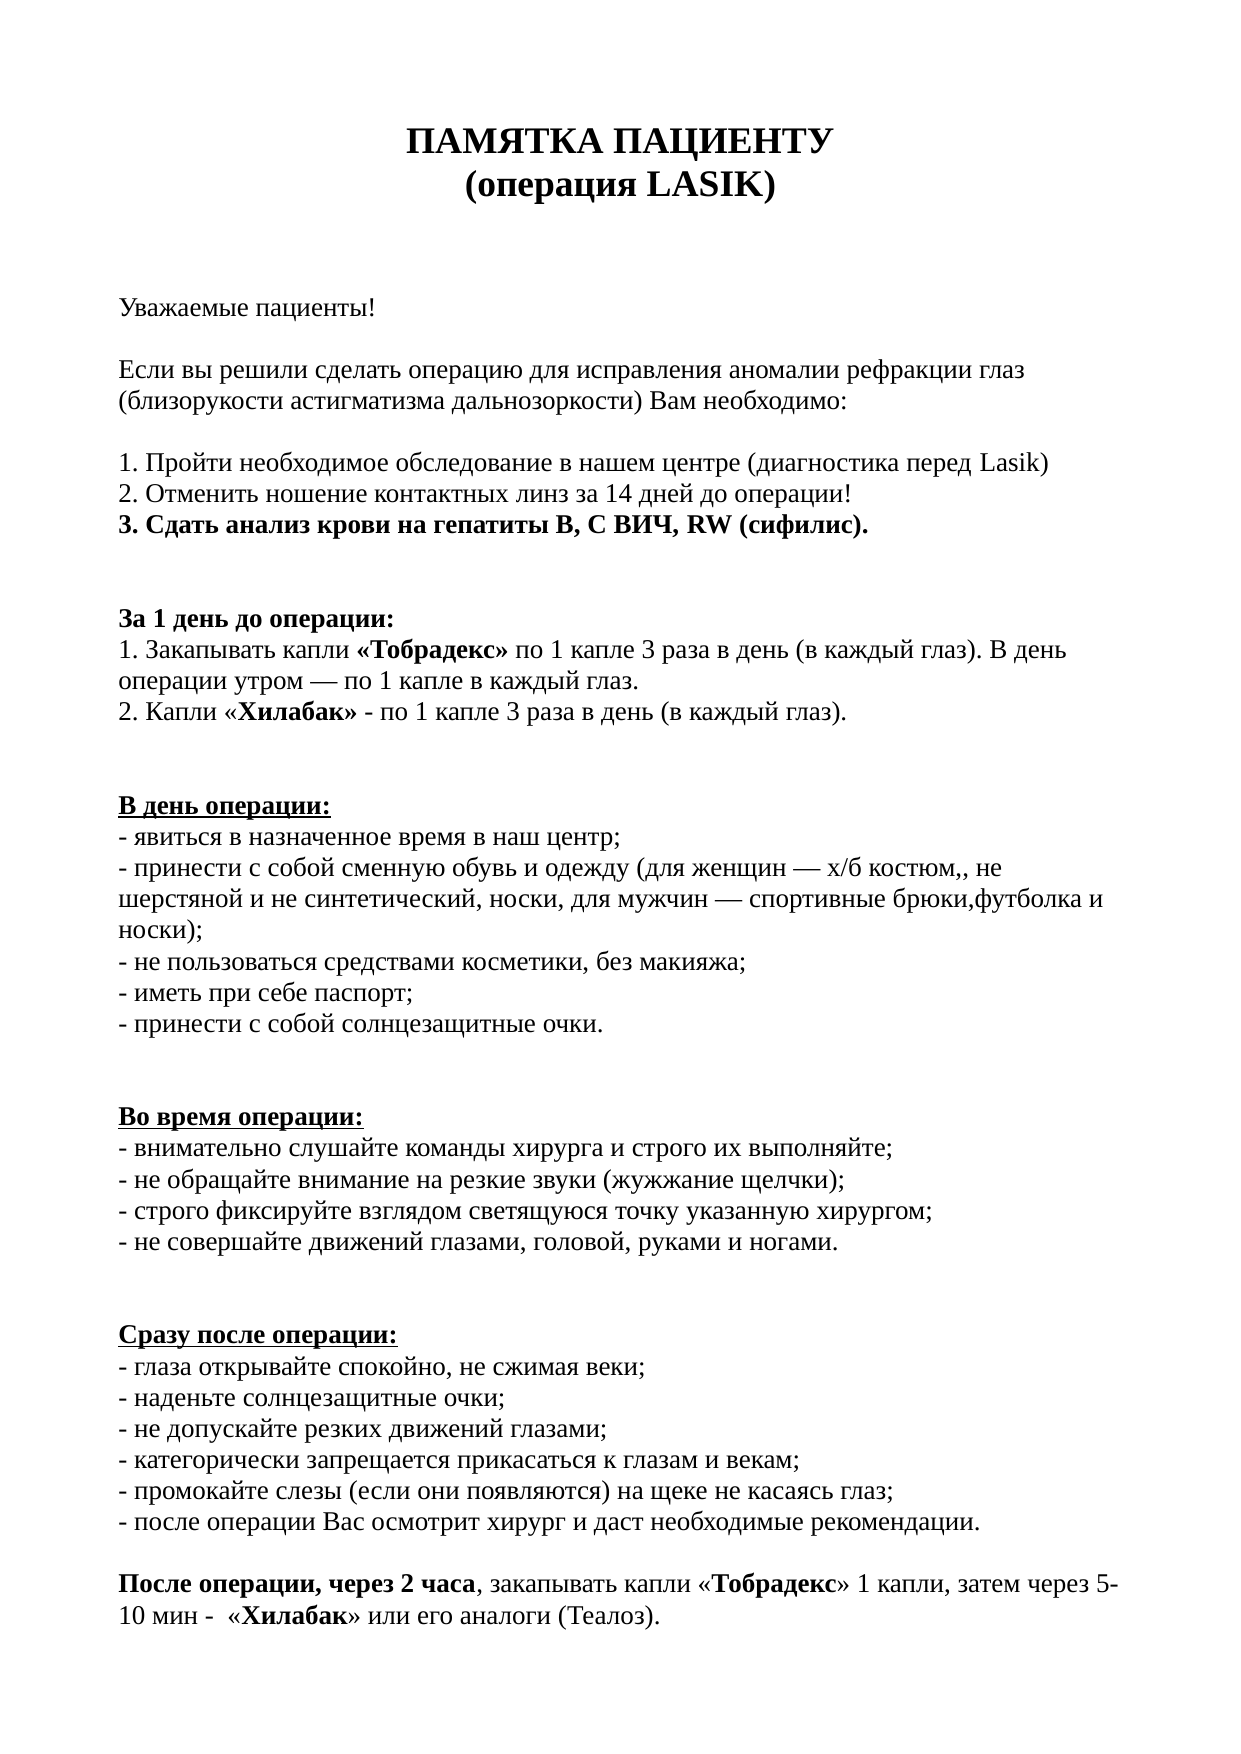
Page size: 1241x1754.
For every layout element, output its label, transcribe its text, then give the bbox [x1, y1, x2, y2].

text 1. Пройти необходимое обследование в нашем центре (диагностика перед Lasik) [118, 446, 1122, 477]
text - внимательно слушайте команды хирурга и строго их выполняйте; [118, 1132, 1122, 1163]
text - не пользоваться средствами косметики, без макияжа; [118, 945, 1122, 976]
text Во время операции: [118, 1100, 1122, 1132]
text - явиться в назначенное время в наш центр; [118, 820, 1122, 851]
text Уважаемые пациенты! [118, 291, 1122, 322]
text - иметь при себе паспорт; [118, 976, 1122, 1007]
text За 1 день до операции: [118, 602, 1122, 633]
text - после операции Вас осмотрит хирург и даст необходимые рекомендации. [118, 1505, 1122, 1536]
text 2. Отменить ношение контактных линз за 14 дней до операции! [118, 477, 1122, 509]
text После операции, через 2 часа, закапывать капли «Тобрадекс» 1 капли, затем через 5-10 мин - «Хилабак» или его аналоги (Теалоз). [118, 1568, 1122, 1630]
text - не допускайте резких движений глазами; [118, 1412, 1122, 1443]
text - не совершайте движений глазами, головой, руками и ногами. [118, 1225, 1122, 1256]
text - промокайте слезы (если они появляются) на щеке не касаясь глаз; [118, 1474, 1122, 1505]
text Если вы решили сделать операцию для исправления аномалии рефракции глаз (близорукости астигматизма дальнозоркости) Вам необходимо: [118, 353, 1122, 415]
text В день операции: [118, 789, 1122, 820]
text - категорически запрещается прикасаться к глазам и векам; [118, 1443, 1122, 1474]
text 2. Капли «Хилабак» - по 1 капле 3 раза в день (в каждый глаз). [118, 696, 1122, 727]
text 3. Сдать анализ крови на гепатиты В, С ВИЧ, RW (сифилис). [118, 509, 1122, 540]
text Сразу после операции: [118, 1318, 1122, 1349]
text (операция LASIK) [118, 161, 1122, 204]
text - строго фиксируйте взглядом светящуюся точку указанную хирургом; [118, 1194, 1122, 1225]
text - не обращайте внимание на резкие звуки (жужжание щелчки); [118, 1163, 1122, 1194]
text - принести с собой солнцезащитные очки. [118, 1007, 1122, 1038]
text ПАМЯТКА ПАЦИЕНТУ [118, 118, 1122, 161]
text - принести с собой сменную обувь и одежду (для женщин — х/б костюм,, не шерстяной и не синтетический, носки, для мужчин — спортивные брюки,футболка и носки); [118, 851, 1122, 945]
text - наденьте солнцезащитные очки; [118, 1381, 1122, 1412]
text 1. Закапывать капли «Тобрадекс» по 1 капле 3 раза в день (в каждый глаз). В день операции утром — по 1 капле в каждый глаз. [118, 633, 1122, 696]
text - глаза открывайте спокойно, не сжимая веки; [118, 1349, 1122, 1381]
